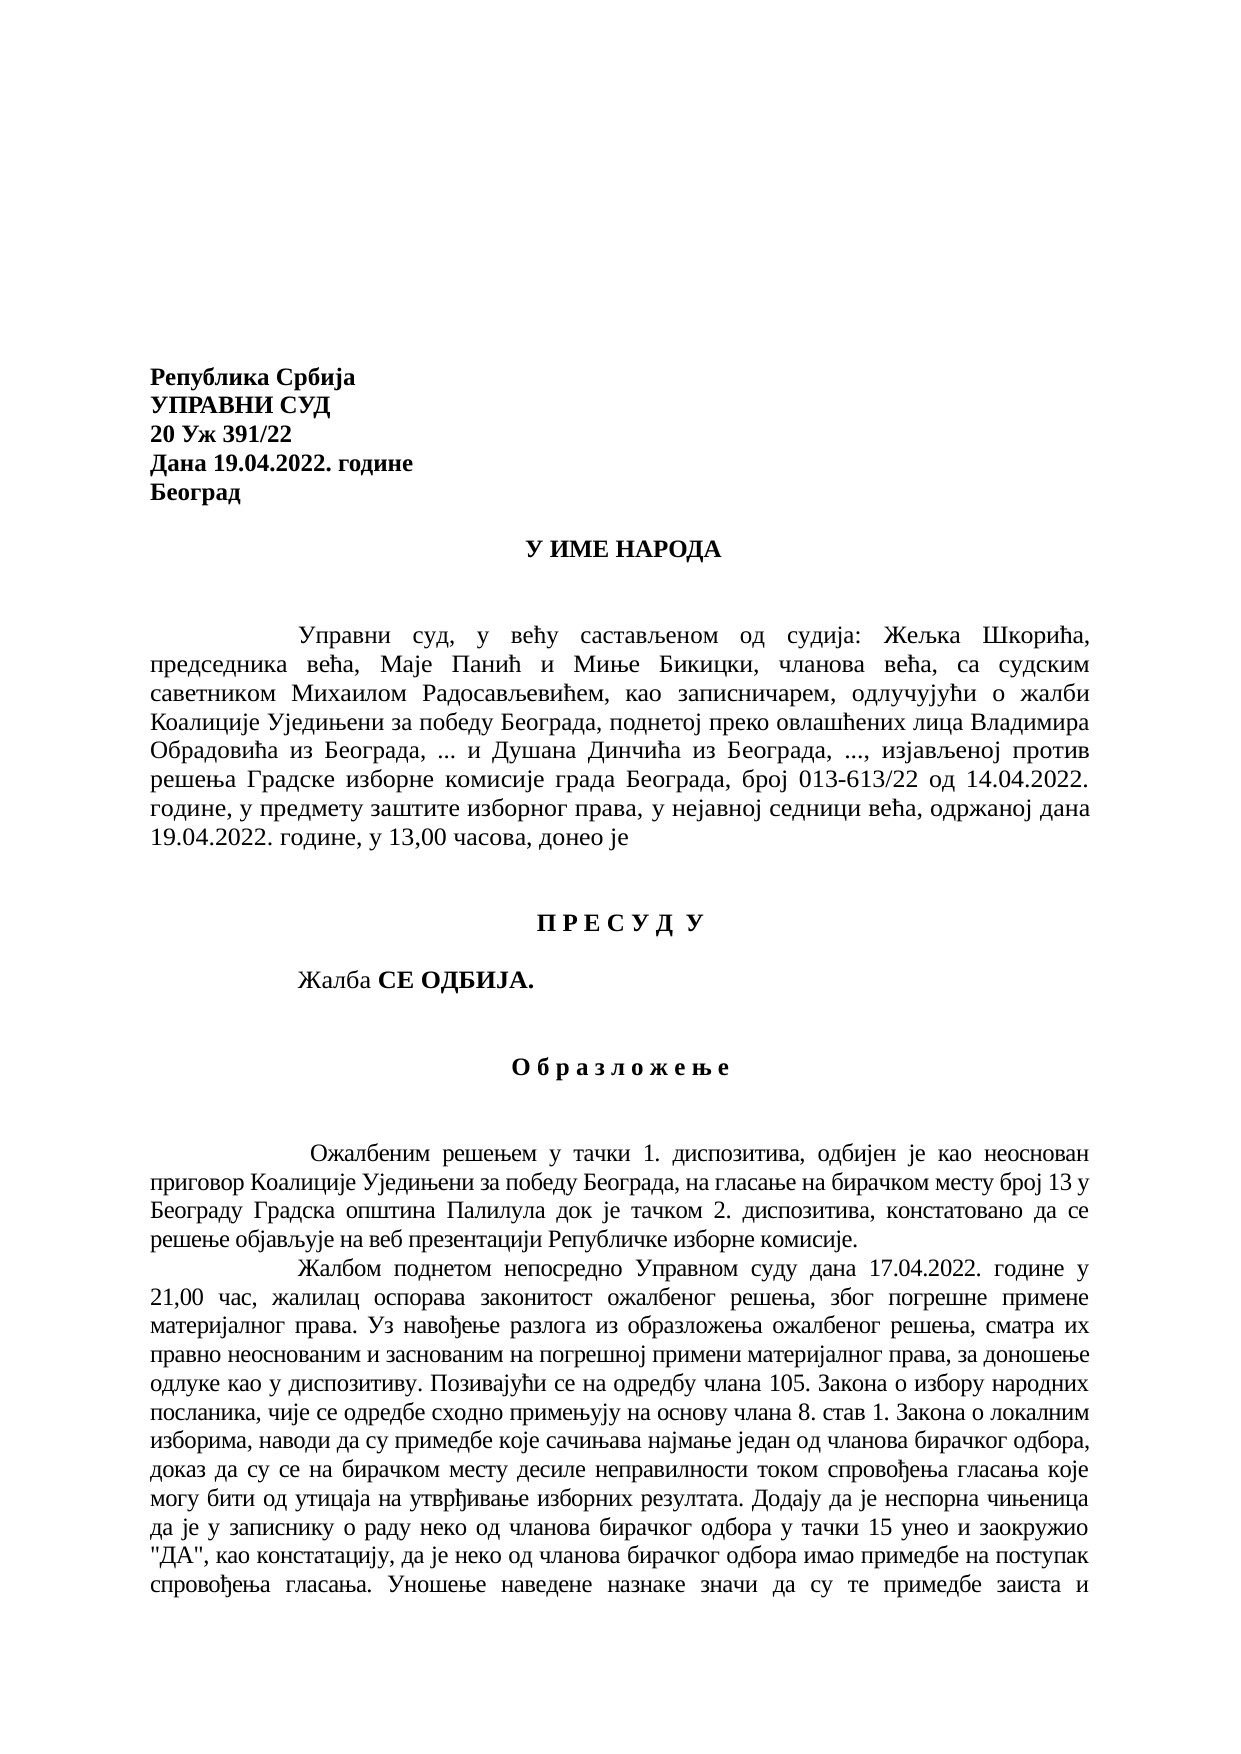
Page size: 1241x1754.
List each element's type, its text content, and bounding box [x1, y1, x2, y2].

text Београд [150, 477, 1090, 506]
text У ИМЕ НАРОДА [150, 534, 1090, 563]
text УПРАВНИ СУД [150, 391, 1090, 419]
text Жалбом поднетом непосредно Управном суду дана 17.04.2022. године у 21,00 час, жалилац оспорава законитост ожалбеног решења, због погрешне примене материјалног права. Уз навођење разлога из образложења ожалбеног решења, сматра их правно неоснованим и заснованим на погрешној примени материјалног права, за доношење одлуке као у диспозитиву. Позивајући се на одредбу члана 105. Закона о избору народних посланика, чије се одредбе сходно примењују на основу члана 8. став 1. Закона о локалним изборима, наводи да су примедбе које сачињава најмање један од чланова бирачког одбора, доказ да су се на бирачком месту десиле неправилности током спровођења гласања које могу бити од утицаја на утврђивање изборних резултата. Додају да је неспорна чињеница да је у записнику о раду неко од чланова бирачког одбора у тачки 15 унео и заокружио "ДА", као констатацију, да је неко од чланова бирачког одбора имао примедбе на поступак спровођења гласања. Уношење наведене назнаке значи да су те примедбе заиста и [150, 1253, 1090, 1598]
text Дана 19.04.2022. године [150, 448, 1090, 477]
text Управни суд, у већу састављеном од судија: Жељка Шкорића, председника већа, Маје Панић и Миње Бикицки, чланова већа, са судским саветником Михаилом Радосављевићем, као записничарем, одлучујући о жалби Коалиције Уједињени за победу Београда, поднетој преко овлашћених лица Владимира Обрадовића из Београда, ... и Душана Динчића из Београда, ..., изјављеној против решења Градске изборне комисије града Београда, број 013-613/22 од 14.04.2022. године, у предмету заштите изборног права, у нејавној седници већа, одржаној дана 19.04.2022. године, у 13,00 часова, донео је [150, 621, 1090, 851]
text Република Србија [150, 148, 1090, 391]
text О б р а з л о ж е њ е [150, 1052, 1090, 1081]
text 20 Уж 391/22 [150, 419, 1090, 448]
text П Р Е С У Д У [150, 908, 1090, 937]
text Ожалбеним решењем у тачки 1. диспозитива, одбијен је као неоснован приговор Коалиције Уједињени за победу Београда, на гласање на бирачком месту број 13 у Београду Градска општина Палилула док је тачком 2. диспозитива, констатовано да се решење објављује на веб презентацији Републичке изборне комисије. [150, 1138, 1090, 1253]
text Жалба СЕ ОДБИЈА. [150, 966, 1090, 994]
